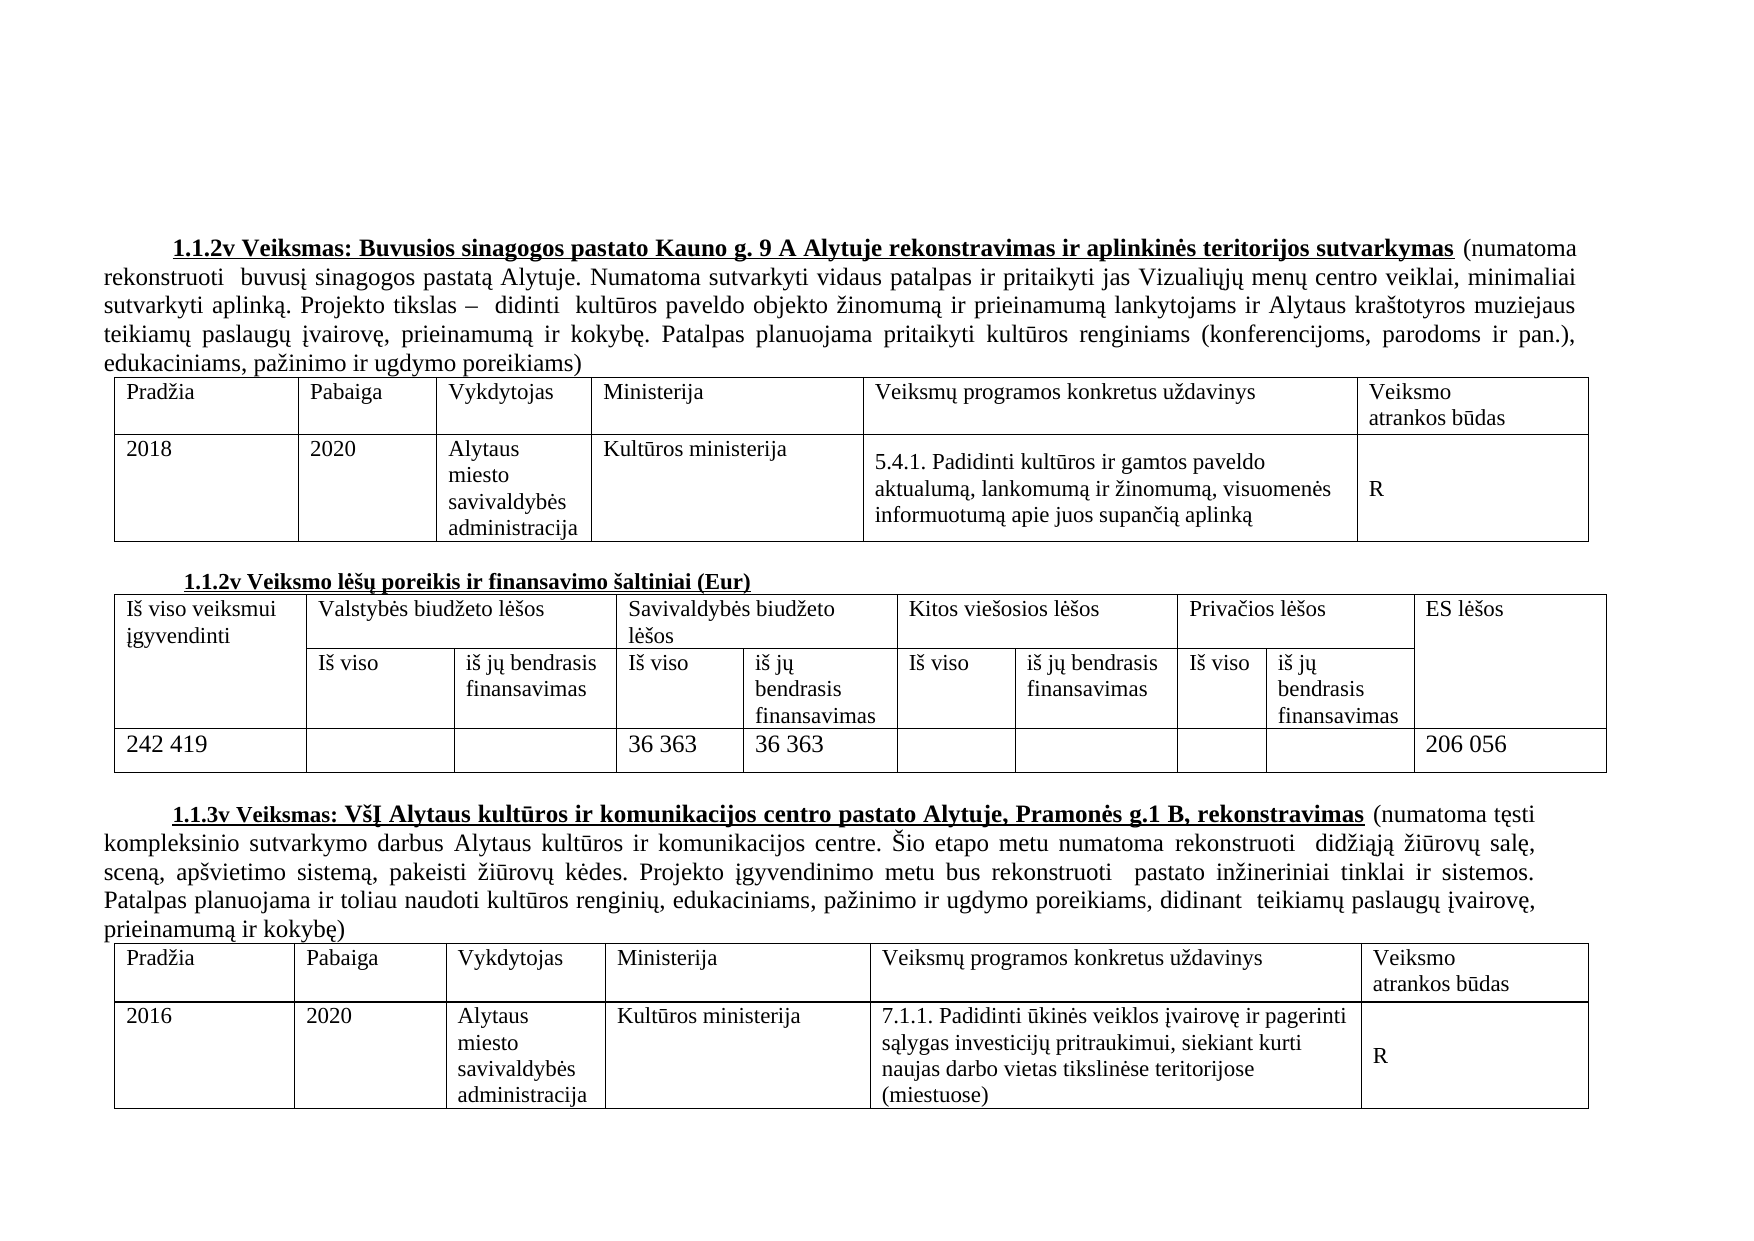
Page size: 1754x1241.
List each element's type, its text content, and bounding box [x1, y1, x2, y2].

text 1.1.3v Veiksmas: VšĮ Alytaus kultūros ir komunikacijos centro pastato Alytuje, Pramonės g.1 B, rekonstravimas (numatoma tęsti kompleksinio sutvarkymo darbus Alytaus kultūros ir komunikacijos centre. Šio etapo metu numatoma rekonstruoti didžiąją žiūrovų salę, sceną, apšvietimo sistemą, pakeisti žiūrovų kėdes. Projekto įgyvendinimo metu bus rekonstruoti pastato inžineriniai tinklai ir sistemos. Patalpas planuojama ir toliau naudoti kultūros renginių, edukaciniams, pažinimo ir ugdymo poreikiams, didinant teikiamų paslaugų įvairovę, prieinamumą ir kokybę) [103, 799, 1536, 943]
table_header Savivaldybės biudžeto lėšos [617, 595, 897, 648]
table_header Vykdytojas [437, 378, 591, 434]
table_cell 7.1.1. Padidinti ūkinės veiklos įvairovę ir pagerinti sąlygas investicijų pritraukimui, siekiant kurti naujas darbo vietas tikslinėse teritorijose (miestuose) [871, 1003, 1361, 1108]
table_header Privačios lėšos [1178, 595, 1414, 648]
table_header ES lėšos [1415, 595, 1606, 728]
table_cell 2016 [115, 1003, 294, 1108]
table_cell 242 419 [115, 729, 306, 772]
table_cell [898, 729, 1015, 772]
table_cell iš jų bendrasis finansavimas [744, 649, 897, 728]
table_header Ministerija [606, 944, 870, 1001]
table_cell [1016, 729, 1177, 772]
table_cell 2020 [295, 1003, 446, 1108]
table_cell [1178, 729, 1266, 772]
table_cell Iš viso [307, 649, 454, 728]
table_header Ministerija [592, 378, 863, 434]
table_cell Kultūros ministerija [592, 435, 863, 541]
table_header Veiksmų programos konkretus uždavinys [864, 378, 1357, 434]
table_cell 36 363 [744, 729, 897, 772]
table_header Pradžia [115, 944, 294, 1001]
table_cell Alytaus miesto savivaldybės administracija [447, 1003, 605, 1108]
table_header Veiksmų programos konkretus uždavinys [871, 944, 1361, 1001]
table_header Iš viso veiksmui įgyvendinti [115, 595, 306, 728]
table_cell [455, 729, 616, 772]
table_cell Iš viso [1178, 649, 1266, 728]
text 1.1.2v Veiksmo lėšų poreikis ir finansavimo šaltiniai (Eur) [103, 568, 1577, 594]
table_cell Alytaus miesto savivaldybės administracija [437, 435, 591, 541]
table_cell R [1358, 435, 1588, 541]
table_header Pradžia [115, 378, 298, 434]
table_cell Iš viso [898, 649, 1015, 728]
table_header Kitos viešosios lėšos [898, 595, 1177, 648]
table_header Veiksmo atrankos būdas [1362, 944, 1588, 1001]
table_cell iš jų bendrasis finansavimas [1016, 649, 1177, 728]
table_cell R [1362, 1003, 1588, 1108]
text 1.1.2v Veiksmas: Buvusios sinagogos pastato Kauno g. 9 A Alytuje rekonstravimas ir aplinkinės teritorijos sutvarkymas (numatoma rekonstruoti buvusį sinagogos pastatą Alytuje. Numatoma sutvarkyti vidaus patalpas ir pritaikyti jas Vizualiųjų menų centro veiklai, minimaliai sutvarkyti aplinką. Projekto tikslas – didinti kultūros paveldo objekto žinomumą ir prieinamumą lankytojams ir Alytaus kraštotyros muziejaus teikiamų paslaugų įvairovę, prieinamumą ir kokybę. Patalpas planuojama pritaikyti kultūros renginiams (konferencijoms, parodoms ir pan.), edukaciniams, pažinimo ir ugdymo poreikiams) [103, 233, 1577, 377]
table_cell Kultūros ministerija [606, 1003, 870, 1108]
table_cell iš jų bendrasis finansavimas [455, 649, 616, 728]
table_header Valstybės biudžeto lėšos [307, 595, 616, 648]
table_header Pabaiga [295, 944, 446, 1001]
table_header Pabaiga [299, 378, 436, 434]
table_cell 206 056 [1415, 729, 1606, 772]
table_cell iš jų bendrasis finansavimas [1267, 649, 1414, 728]
table_header Veiksmo atrankos būdas [1358, 378, 1588, 434]
table_cell Iš viso [617, 649, 743, 728]
table_cell 36 363 [617, 729, 743, 772]
table_cell [307, 729, 454, 772]
table_cell 5.4.1. Padidinti kultūros ir gamtos paveldo aktualumą, lankomumą ir žinomumą, visuomenės informuotumą apie juos supančią aplinką [864, 435, 1357, 541]
table_cell 2020 [299, 435, 436, 541]
table_header Vykdytojas [447, 944, 605, 1001]
table_cell 2018 [115, 435, 298, 541]
table_cell [1267, 729, 1414, 772]
